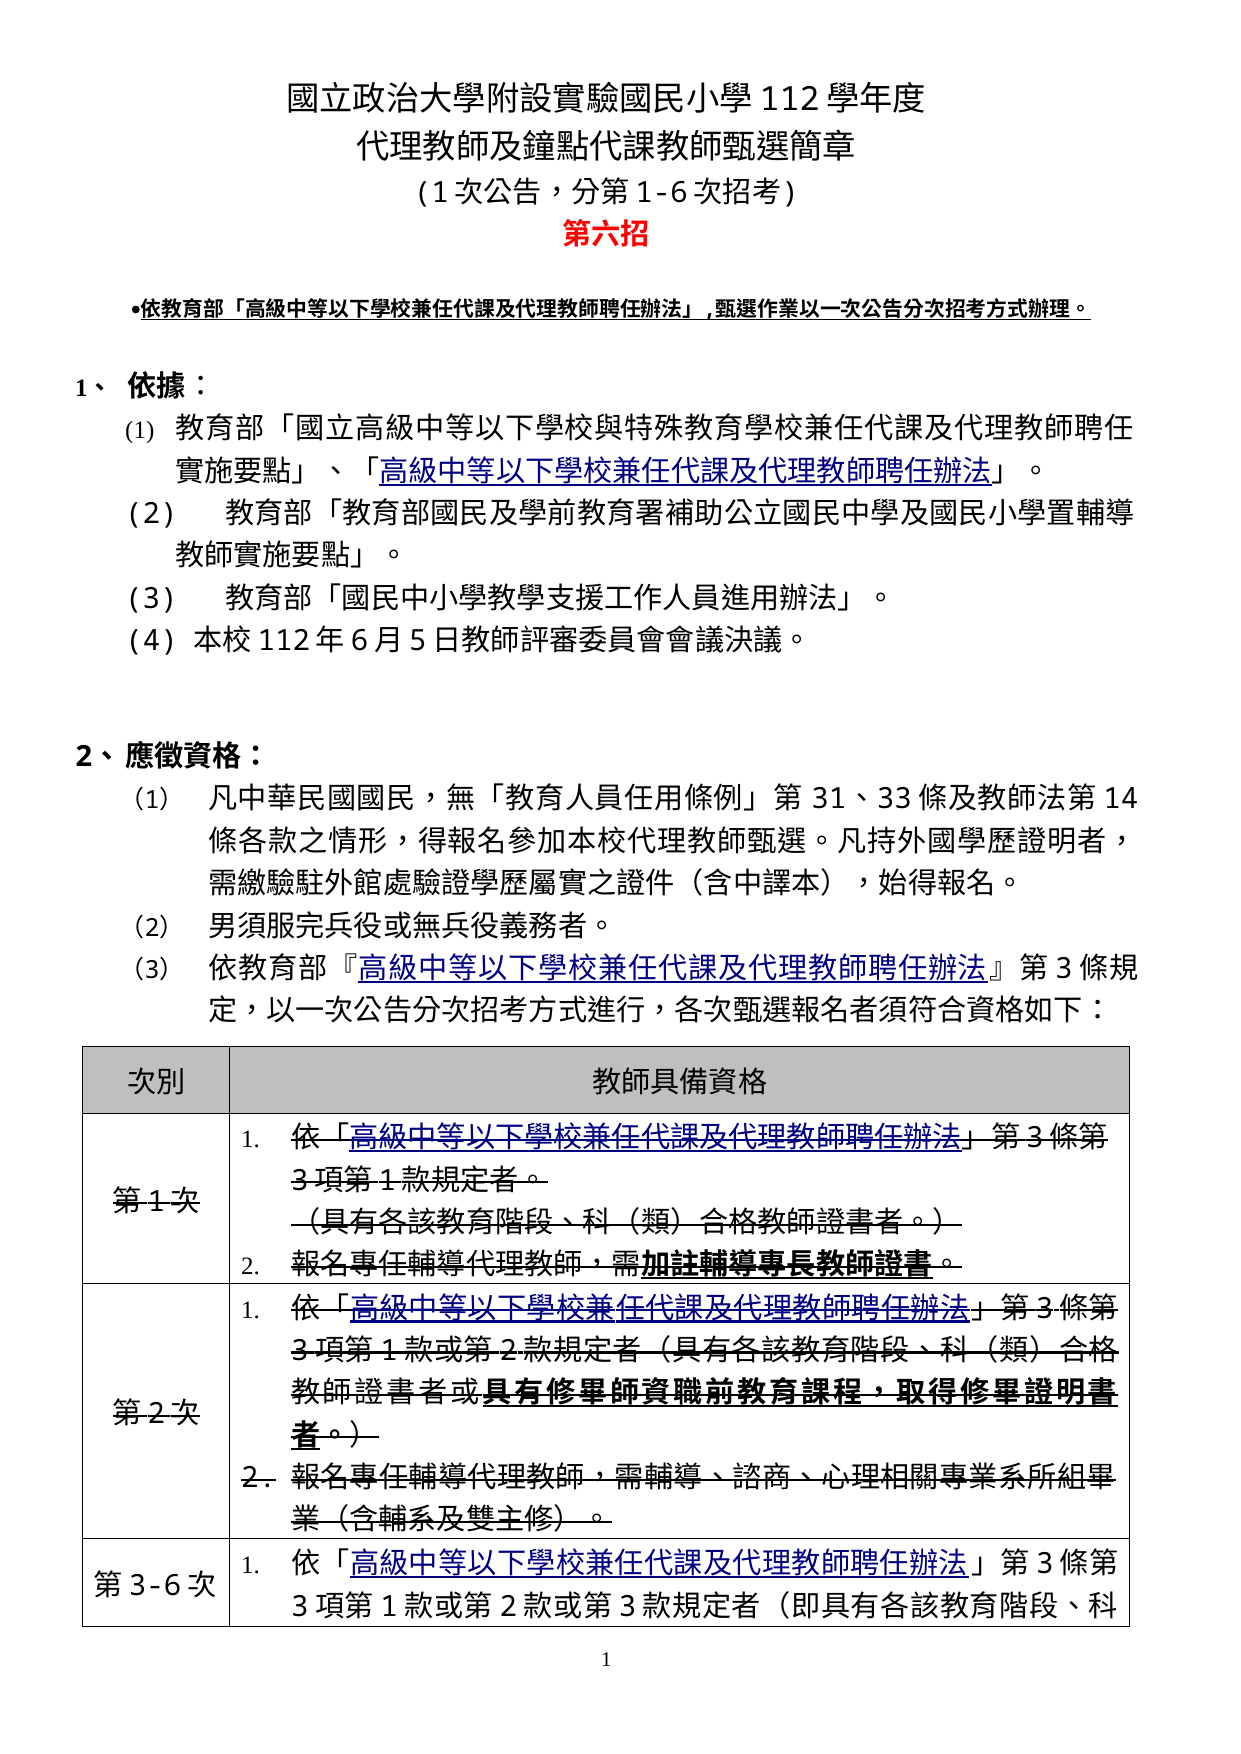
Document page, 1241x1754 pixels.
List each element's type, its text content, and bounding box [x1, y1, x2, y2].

table_header 次別 [83, 1047, 229, 1113]
table_cell 依「高級中等以下學校兼任代課及代理教師聘任辦法」第3條第3項第1款規定者。 （具有各該教育階段、科（類）合格教師證書者。） 報名專任輔導代理教師，需加註輔導專長教師證書。 [230, 1114, 1129, 1283]
list 本校112年6月5日教師評審委員會會議決議。 [125, 617, 1137, 659]
table_header 教師具備資格 [230, 1047, 1129, 1113]
list 教育部「國立高級中等以下學校與特殊教育學校兼任代課及代理教師聘任實施要點」、「高級中等以下學校兼任代課及代理教師聘任辦法」。 [125, 405, 1137, 489]
list 男須服完兵役或無兵役義務者。 [119, 902, 1138, 944]
list 依教育部『高級中等以下學校兼任代課及代理教師聘任辦法』第3條規定，以一次公告分次招考方式進行，各次甄選報名者須符合資格如下： [119, 944, 1138, 1029]
list 教育部「教育部國民及學前教育署補助公立國民中學及國民小學置輔導教師實施要點」。 [125, 489, 1137, 574]
text 第六招 [75, 211, 1137, 253]
table_cell 依「高級中等以下學校兼任代課及代理教師聘任辦法」第3條第3項第1款或第2款規定者（具有各該教育階段、科（類）合格教師證書者或具有修畢師資職前教育課程，取得修畢證明書者。） 報名專任輔導代理教師，需輔導、諮商、心理相關專業系所組畢業（含輔系及雙主修）。 [230, 1284, 1129, 1538]
table_cell 第2次 [83, 1284, 229, 1538]
list 凡中華民國國民，無「教育人員任用條例」第31、33條及教師法第14條各款之情形，得報名參加本校代理教師甄選。凡持外國學歷證明者，需繳驗駐外館處驗證學歷屬實之證件（含中譯本），始得報名。 [119, 775, 1138, 902]
table_cell 第3-6次 [83, 1539, 229, 1626]
text 依教育部「高級中等以下學校兼任代課及代理教師聘任辦法」,甄選作業以一次公告分次招考方式辦理。 [74, 293, 1149, 323]
table_cell 第1次 [83, 1114, 229, 1283]
list 依據： [75, 363, 1137, 405]
text (1次公告，分第1-6次招考) [75, 168, 1137, 211]
list 教育部「國民中小學教學支援工作人員進用辦法」。 [125, 574, 1137, 617]
table_cell 依「高級中等以下學校兼任代課及代理教師聘任辦法」第3條第3項第1款或第2款或第3款規定者（即具有各該教育階段、科 [230, 1539, 1129, 1626]
text 國立政治大學附設實驗國民小學112學年度 [75, 72, 1137, 120]
list 應徵資格： [75, 733, 1138, 775]
text 代理教師及鐘點代課教師甄選簡章 [75, 120, 1137, 168]
